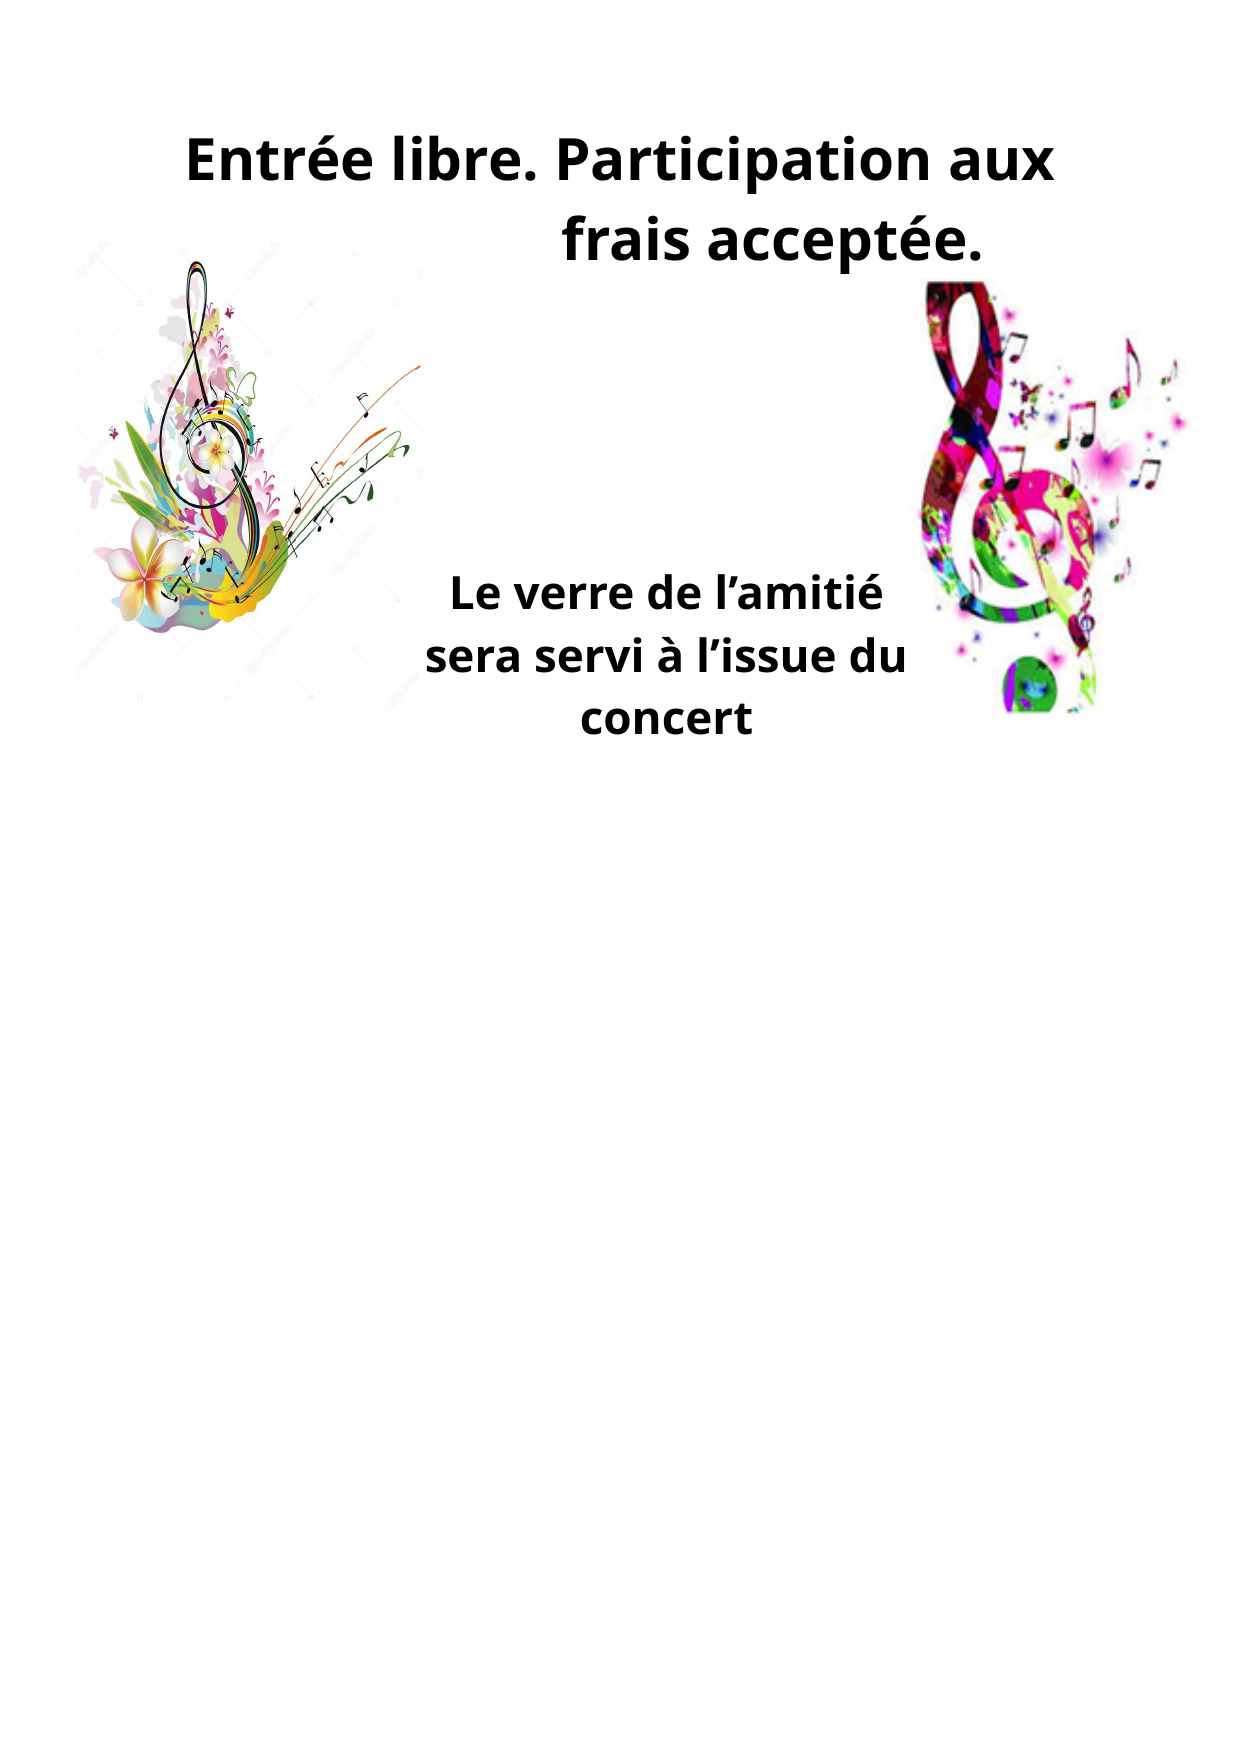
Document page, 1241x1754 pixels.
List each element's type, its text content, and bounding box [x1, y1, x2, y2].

text Le verre de l’amitié sera servi à l’issue du concert [118, 561, 1122, 748]
picture [909, 278, 1200, 716]
picture [76, 241, 424, 711]
text Entrée libre. Participation aux frais acceptée. [118, 118, 1122, 277]
